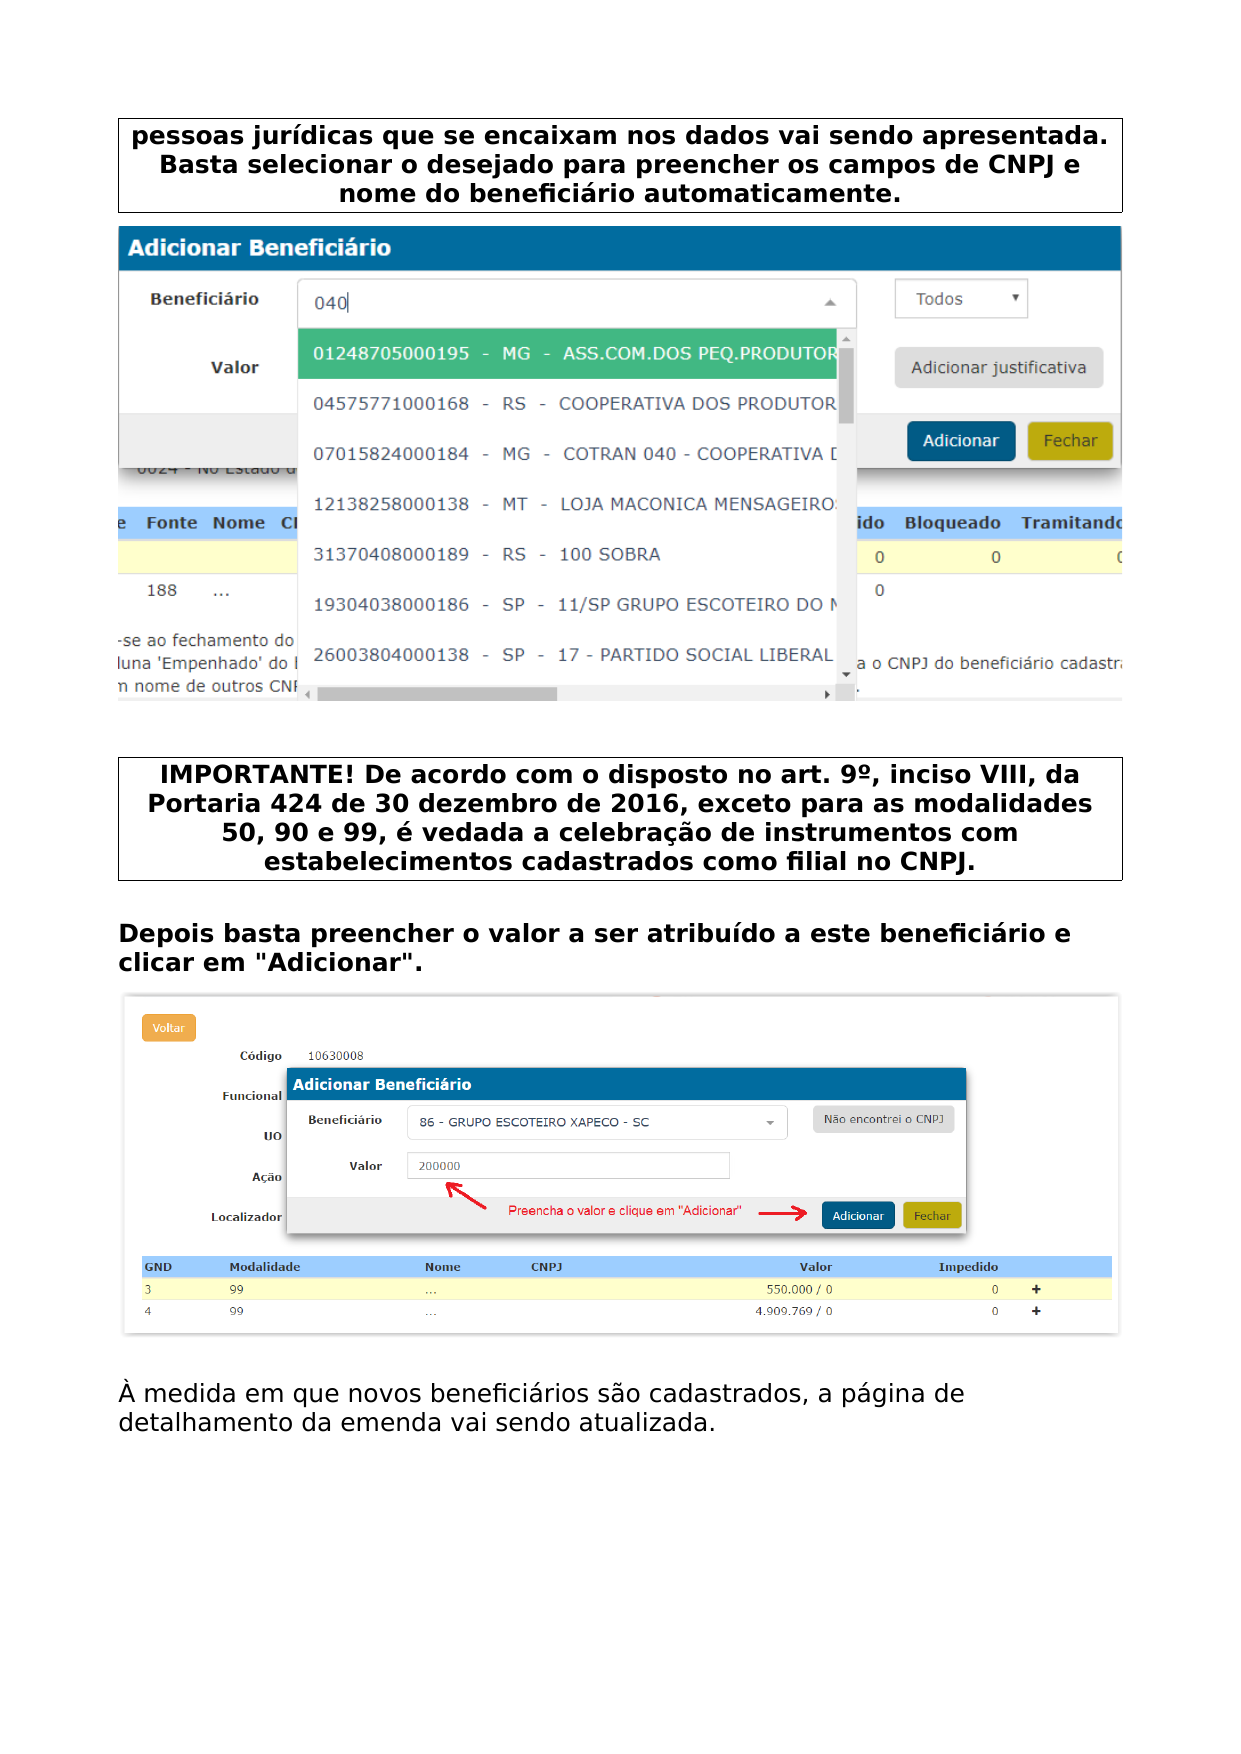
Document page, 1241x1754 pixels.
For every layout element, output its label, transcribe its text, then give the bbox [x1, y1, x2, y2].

picture [129, 239, 158, 255]
picture [168, 244, 185, 255]
picture [326, 244, 336, 255]
table_header pessoas jurídicas que se encaixam nos dados vai sendo apresentada. Basta selecionar o desejado para preencher os campos de CNPJ e nome do beneficiário automaticamente. [119, 119, 1122, 212]
picture [188, 244, 215, 255]
picture [218, 244, 241, 255]
subtitle Depois basta preencher o valor a ser atribuído a este beneficiário e clicar em "Adicionar". [118, 919, 1122, 978]
picture [118, 226, 1123, 701]
picture [339, 244, 357, 255]
table_header IMPORTANTE! De acordo com o disposto no art. 9º, inciso VIII, da Portaria 424 de 30 dezembro de 2016, exceto para as modalidades 50, 90 e 99, é vedada a celebração de instrumentos com estabelecimentos cadastrados como filial no CNPJ. [119, 758, 1122, 879]
picture [372, 244, 390, 255]
picture [360, 244, 369, 255]
picture [118, 990, 1123, 1338]
picture [250, 239, 323, 255]
text À medida em que novos beneficiários são cadastrados, a página de detalhamento da emenda vai sendo atualizada. [118, 1379, 1122, 1437]
